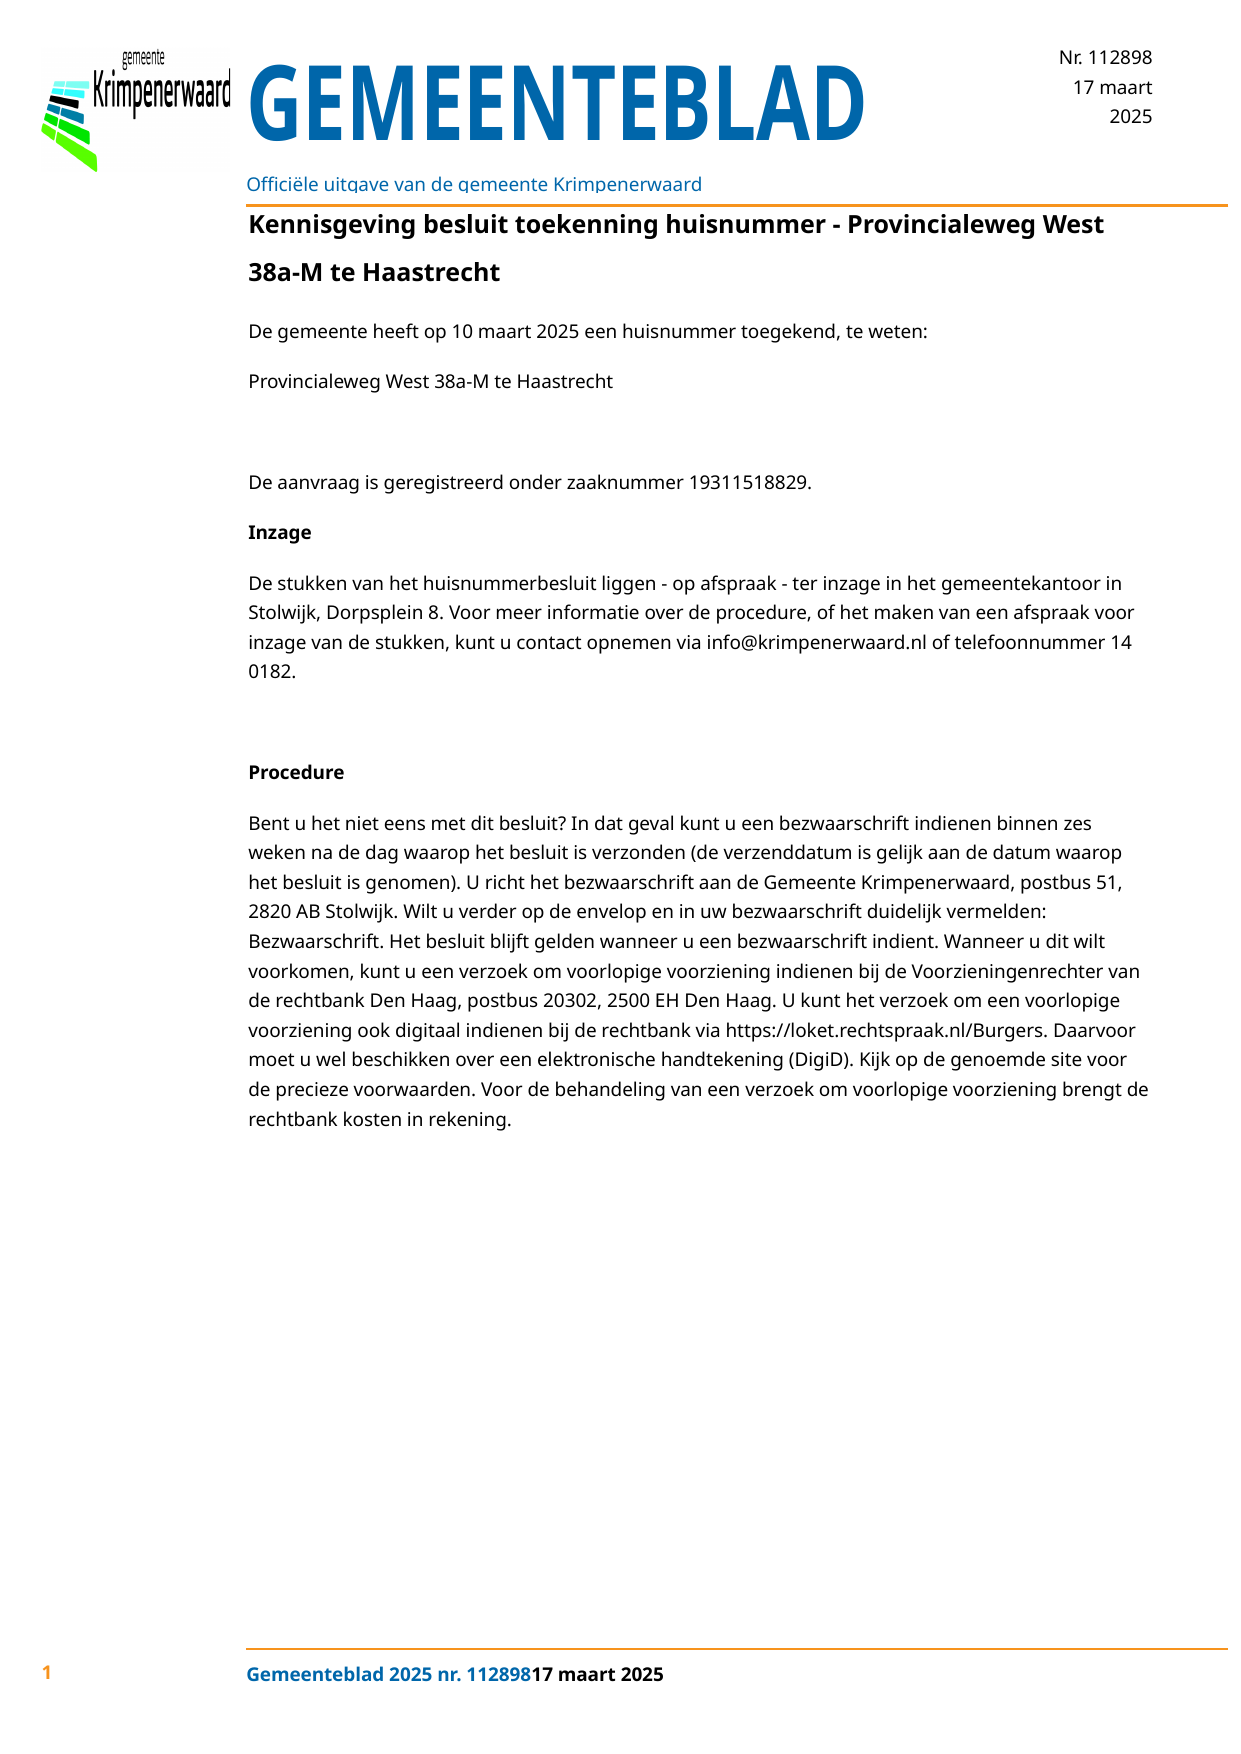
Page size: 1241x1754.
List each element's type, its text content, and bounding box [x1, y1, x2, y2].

text De gemeente heeft op 10 maart 2025 een huisnummer toegekend, te weten: [248, 318, 1152, 344]
text De aanvraag is geregistreerd onder zaaknummer 19311518829. [248, 469, 1152, 495]
text Inzage [248, 519, 1152, 545]
text Kennisgeving besluit toekenning huisnummer - Provincialeweg West 38a-M te Haastrecht [248, 207, 1152, 288]
text Provincialeweg West 38a-M te Haastrecht [248, 368, 1152, 394]
text Procedure [248, 759, 1152, 785]
picture [41, 47, 231, 172]
text De stukken van het huisnummerbesluit liggen - op afspraak - ter inzage in het gemeentekantoor in Stolwijk, Dorpsplein 8. Voor meer informatie over de procedure, of het maken van een afspraak voor inzage van de stukken, kunt u contact opnemen via info@krimpenerwaard.nl of telefoonnummer 14 0182. [248, 570, 1152, 684]
text Bent u het niet eens met dit besluit? In dat geval kunt u een bezwaarschrift indienen binnen zes weken na de dag waarop het besluit is verzonden (de verzenddatum is gelijk aan de datum waarop het besluit is genomen). U richt het bezwaarschrift aan de Gemeente Krimpenerwaard, postbus 51, 2820 AB Stolwijk. Wilt u verder op de envelop en in uw bezwaarschrift duidelijk vermelden: Bezwaarschrift. Het besluit blijft gelden wanneer u een bezwaarschrift indient. Wanneer u dit wilt voorkomen, kunt u een verzoek om voorlopige voorziening indienen bij de Voorzieningenrechter van de rechtbank Den Haag, postbus 20302, 2500 EH Den Haag. U kunt het verzoek om een voorlopige voorziening ook digitaal indienen bij de rechtbank via https://loket.rechtspraak.nl/Burgers. Daarvoor moet u wel beschikken over een elektronische handtekening (DigiD). Kijk op de genoemde site voor de precieze voorwaarden. Voor de behandeling van een verzoek om voorlopige voorziening brengt de rechtbank kosten in rekening. [248, 810, 1152, 1132]
